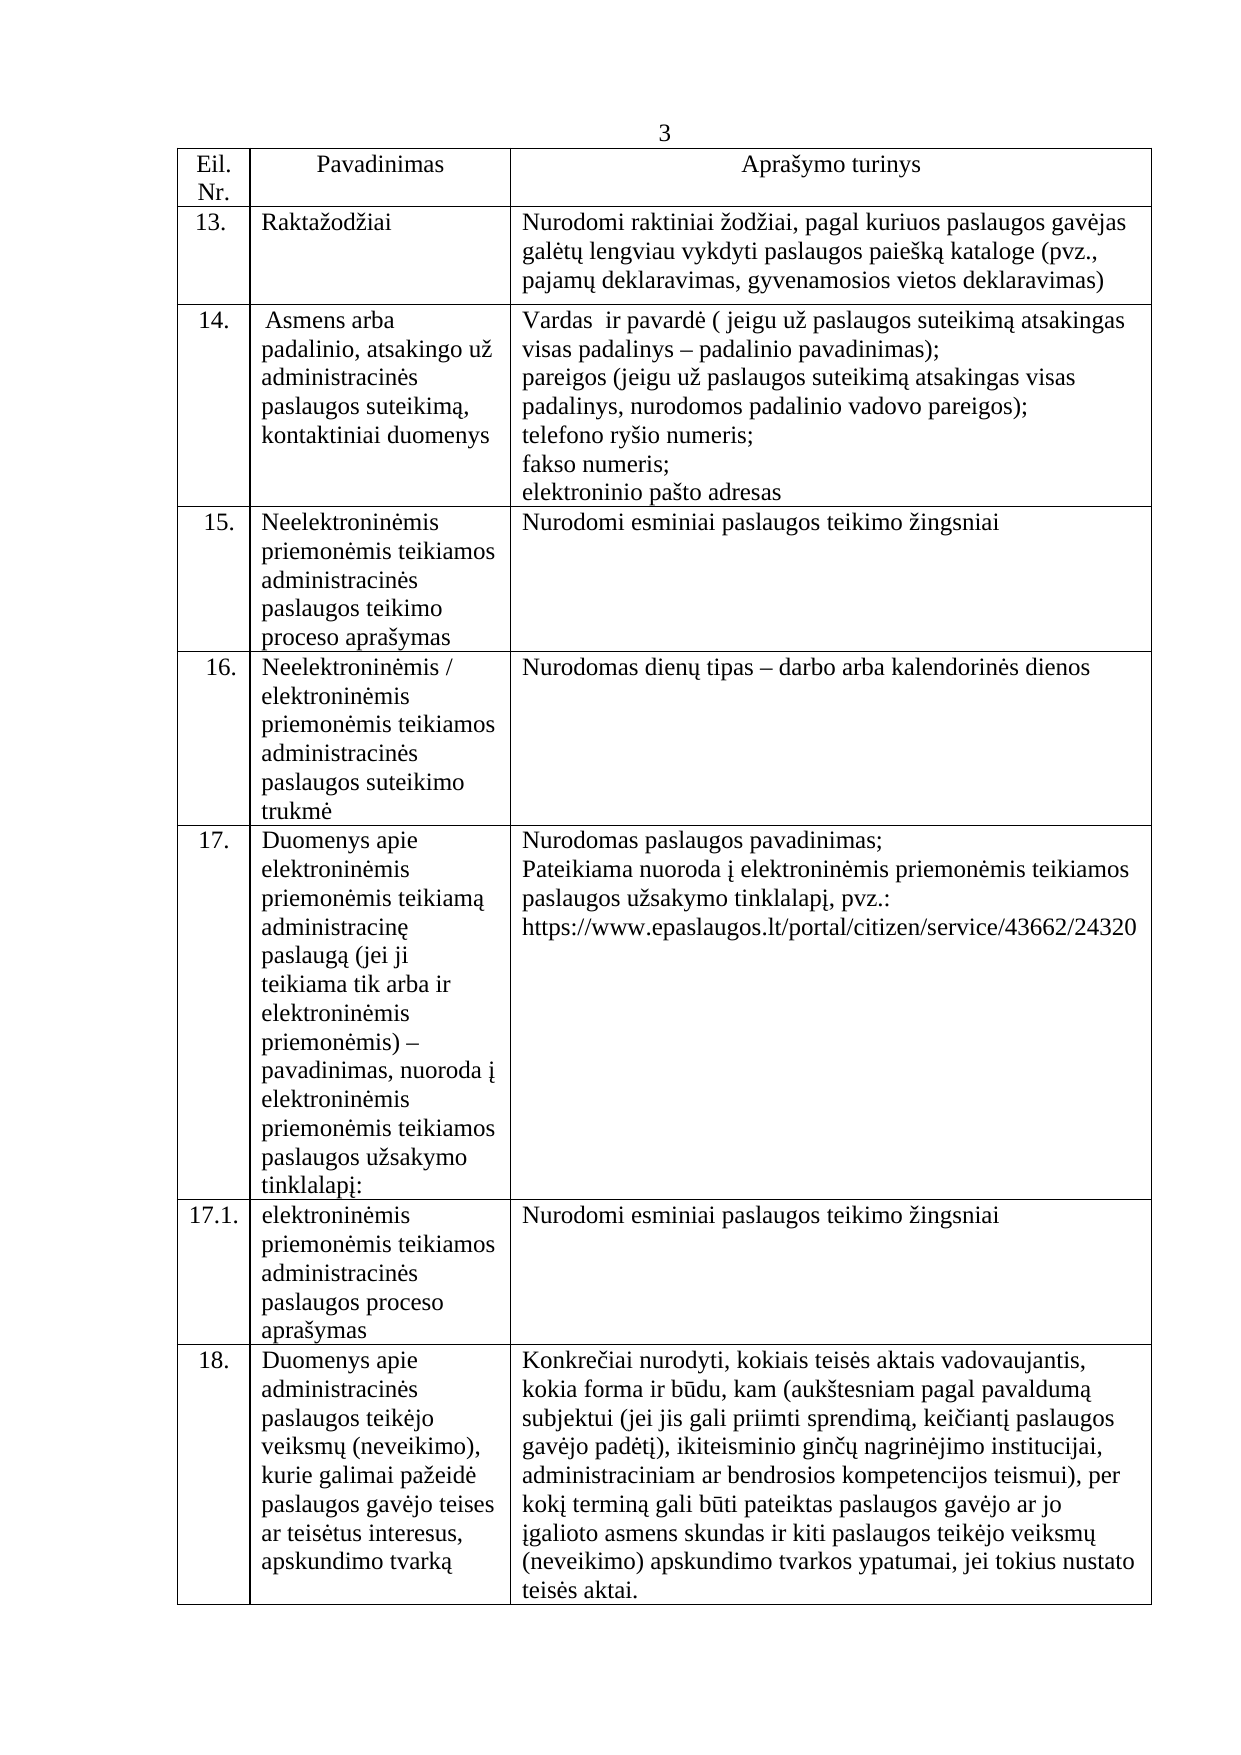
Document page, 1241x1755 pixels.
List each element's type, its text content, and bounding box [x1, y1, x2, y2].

table_cell Konkrečiai nurodyti, kokiais teisės aktais vadovaujantis, kokia forma ir būdu, kam (aukštesniam pagal pavaldumą subjektui (jei jis gali priimti sprendimą, keičiantį paslaugos gavėjo padėtį), ikiteisminio ginčų nagrinėjimo institucijai, administraciniam ar bendrosios kompetencijos teismui), per kokį terminą gali būti pateiktas paslaugos gavėjo ar jo įgalioto asmens skundas ir kiti paslaugos teikėjo veiksmų (neveikimo) apskundimo tvarkos ypatumai, jei tokius nustato teisės aktai. [511, 1345, 1151, 1604]
table_cell Nurodomi esminiai paslaugos teikimo žingsniai [511, 1200, 1151, 1344]
table_cell 15. [178, 507, 249, 651]
table_header Aprašymo turinys [511, 149, 1151, 206]
table_cell 17.1. [178, 1200, 249, 1344]
table_cell Nurodomas paslaugos pavadinimas; Pateikiama nuoroda į elektroninėmis priemonėmis teikiamos paslaugos užsakymo tinklalapį, pvz.: https://www.epaslaugos.lt/portal/citizen/service/43662/24320 [511, 826, 1151, 1199]
table_cell Duomenys apie elektroninėmis priemonėmis teikiamą administracinę paslaugą (jei ji teikiama tik arba ir elektroninėmis priemonėmis) – pavadinimas, nuoroda į elektroninėmis priemonėmis teikiamos paslaugos užsakymo tinklalapį: [251, 826, 510, 1199]
table_cell 14. [178, 305, 249, 506]
table_cell Duomenys apie administracinės paslaugos teikėjo veiksmų (neveikimo), kurie galimai pažeidė paslaugos gavėjo teises ar teisėtus interesus, apskundimo tvarką [251, 1345, 510, 1604]
table_cell 17. [178, 826, 249, 1199]
table_header Eil. Nr. [178, 149, 249, 206]
table_cell Nurodomi raktiniai žodžiai, pagal kuriuos paslaugos gavėjas galėtų lengviau vykdyti paslaugos paiešką kataloge (pvz., pajamų deklaravimas, gyvenamosios vietos deklaravimas) [511, 207, 1151, 304]
table_cell Neelektroninėmis / elektroninėmis priemonėmis teikiamos administracinės paslaugos suteikimo trukmė [251, 652, 510, 824]
table_cell Vardas ir pavardė ( jeigu už paslaugos suteikimą atsakingas visas padalinys – padalinio pavadinimas); pareigos (jeigu už paslaugos suteikimą atsakingas visas padalinys, nurodomos padalinio vadovo pareigos); telefono ryšio numeris; fakso numeris; elektroninio pašto adresas [511, 305, 1151, 506]
table_cell 18. [178, 1345, 249, 1604]
table_cell 13. [178, 207, 249, 304]
table_cell 16. [178, 652, 249, 824]
table_cell Nurodomi esminiai paslaugos teikimo žingsniai [511, 507, 1151, 651]
table_cell Asmens arba padalinio, atsakingo už administracinės paslaugos suteikimą, kontaktiniai duomenys [251, 305, 510, 506]
table_header Pavadinimas [251, 149, 510, 206]
table_cell Nurodomas dienų tipas – darbo arba kalendorinės dienos [511, 652, 1151, 824]
table_cell elektroninėmis priemonėmis teikiamos administracinės paslaugos proceso aprašymas [251, 1200, 510, 1344]
table_cell Neelektroninėmis priemonėmis teikiamos administracinės paslaugos teikimo proceso aprašymas [251, 507, 510, 651]
table_cell Raktažodžiai [251, 207, 510, 304]
